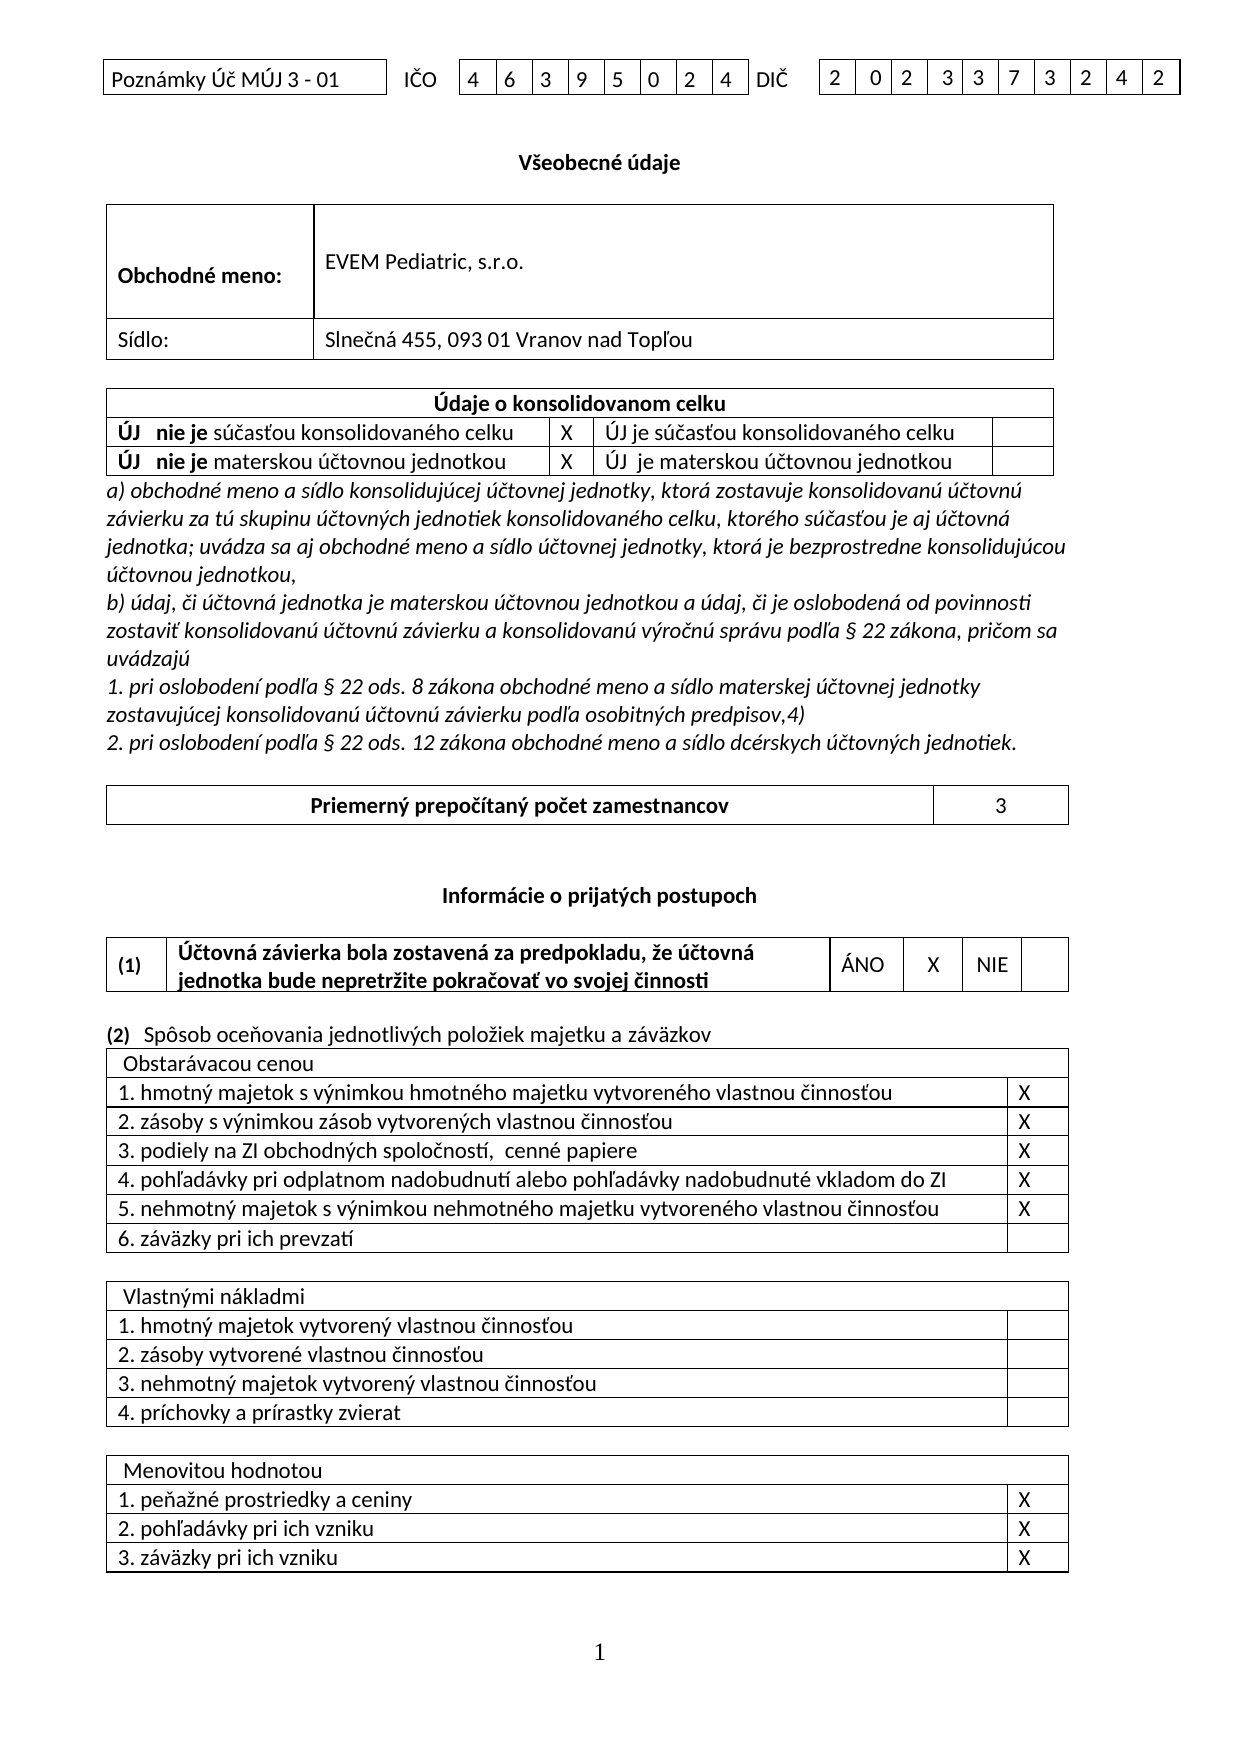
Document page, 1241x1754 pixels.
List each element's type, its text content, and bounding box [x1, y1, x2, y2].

table_header Účtovná závierka bola zostavená za predpokladu, že účtovná jednotka bude nepretržite pokračovať vo svojej činnosti [167, 938, 829, 991]
table_cell 1. peňažné prostriedky a ceniny [107, 1485, 1007, 1513]
text 1. pri oslobodení podľa § 22 ods. 8 zákona obchodné meno a sídlo materskej účtovnej jednotky zostavujúcej konsolidovanú účtovnú závierku podľa osobitných predpisov,4) [106, 672, 1092, 728]
table_cell X [1008, 1108, 1068, 1135]
table_header Menovitou hodnotou [107, 1456, 1068, 1484]
table_cell X [550, 418, 593, 446]
table_header [1022, 938, 1068, 991]
text Všeobecné údaje [106, 148, 1092, 176]
table_header Obstarávacou cenou [107, 1049, 1068, 1077]
table_header NIE [963, 938, 1021, 991]
table_cell [1008, 1398, 1068, 1426]
table_header Údaje o konsolidovanom celku [107, 389, 1053, 417]
table_cell X [1008, 1195, 1068, 1223]
table_cell X [550, 447, 593, 475]
table_cell 2. zásoby s výnimkou zásob vytvorených vlastnou činnosťou [107, 1108, 1007, 1135]
table_cell 2. pohľadávky pri ich vzniku [107, 1514, 1007, 1542]
table_cell [993, 447, 1053, 475]
text 2. pri oslobodení podľa § 22 ods. 12 zákona obchodné meno a sídlo dcérskych účtovných jednotiek. [106, 728, 1092, 756]
table_cell [1008, 1340, 1068, 1368]
table_cell X [1008, 1078, 1068, 1106]
table_cell 1. hmotný majetok vytvorený vlastnou činnosťou [107, 1311, 1007, 1339]
table_cell 4. príchovky a prírastky zvierat [107, 1398, 1007, 1426]
table_cell Slnečná 455, 093 01 Vranov nad Topľou [314, 319, 1053, 359]
text a) obchodné meno a sídlo konsolidujúcej účtovnej jednotky, ktorá zostavuje konsolidovanú účtovnú závierku za tú skupinu účtovných jednotiek konsolidovaného celku, ktorého súčasťou je aj účtovná jednotka; uvádza sa aj obchodné meno a sídlo účtovnej jednotky, ktorá je bezprostredne konsolidujúcou účtovnou jednotkou, [106, 476, 1092, 588]
table_cell [993, 418, 1053, 446]
table_header Priemerný prepočítaný počet zamestnancov [107, 786, 933, 824]
table_cell ÚJ nie je materskou účtovnou jednotkou [107, 447, 549, 475]
table_cell 5. nehmotný majetok s výnimkou nehmotného majetku vytvoreného vlastnou činnosťou [107, 1195, 1007, 1223]
text b) údaj, či účtovná jednotka je materskou účtovnou jednotkou a údaj, či je oslobodená od povinnosti zostaviť konsolidovanú účtovnú závierku a konsolidovanú výročnú správu podľa § 22 zákona, pričom sa uvádzajú [106, 588, 1092, 672]
table_cell ÚJ je súčasťou konsolidovaného celku [594, 418, 992, 446]
table_cell [1008, 1224, 1068, 1252]
table_cell [1008, 1311, 1068, 1339]
table_cell 3. záväzky pri ich vzniku [107, 1543, 1007, 1571]
table_cell 1. hmotný majetok s výnimkou hmotného majetku vytvoreného vlastnou činnosťou [107, 1078, 1007, 1106]
table_header Obchodné meno: [107, 205, 313, 318]
table_cell 4. pohľadávky pri odplatnom nadobudnutí alebo pohľadávky nadobudnuté vkladom do ZI [107, 1166, 1007, 1193]
table_cell 3. nehmotný majetok vytvorený vlastnou činnosťou [107, 1369, 1007, 1397]
table_cell ÚJ je materskou účtovnou jednotkou [594, 447, 992, 475]
list Spôsob oceňovania jednotlivých položiek majetku a záväzkov [106, 1020, 1092, 1048]
table_cell ÚJ nie je súčasťou konsolidovaného celku [107, 418, 549, 446]
table_cell 2. zásoby vytvorené vlastnou činnosťou [107, 1340, 1007, 1368]
table_cell X [1008, 1543, 1068, 1571]
table_cell 6. záväzky pri ich prevzatí [107, 1224, 1007, 1252]
text Informácie o prijatých postupoch [106, 881, 1092, 909]
table_cell X [1008, 1485, 1068, 1513]
table_cell [1008, 1369, 1068, 1397]
table_cell X [1008, 1514, 1068, 1542]
table_cell 3. podiely na ZI obchodných spoločností, cenné papiere [107, 1136, 1007, 1164]
table_cell X [1008, 1136, 1068, 1164]
table_header Vlastnými nákladmi [107, 1282, 1068, 1310]
table_header ÁNO [831, 938, 903, 991]
table_header X [904, 938, 962, 991]
table_cell X [1008, 1166, 1068, 1193]
table_header [107, 938, 166, 991]
table_cell Sídlo: [107, 319, 313, 359]
table_header EVEM Pediatric, s.r.o. [315, 205, 1053, 318]
table_header 3 [934, 786, 1068, 824]
